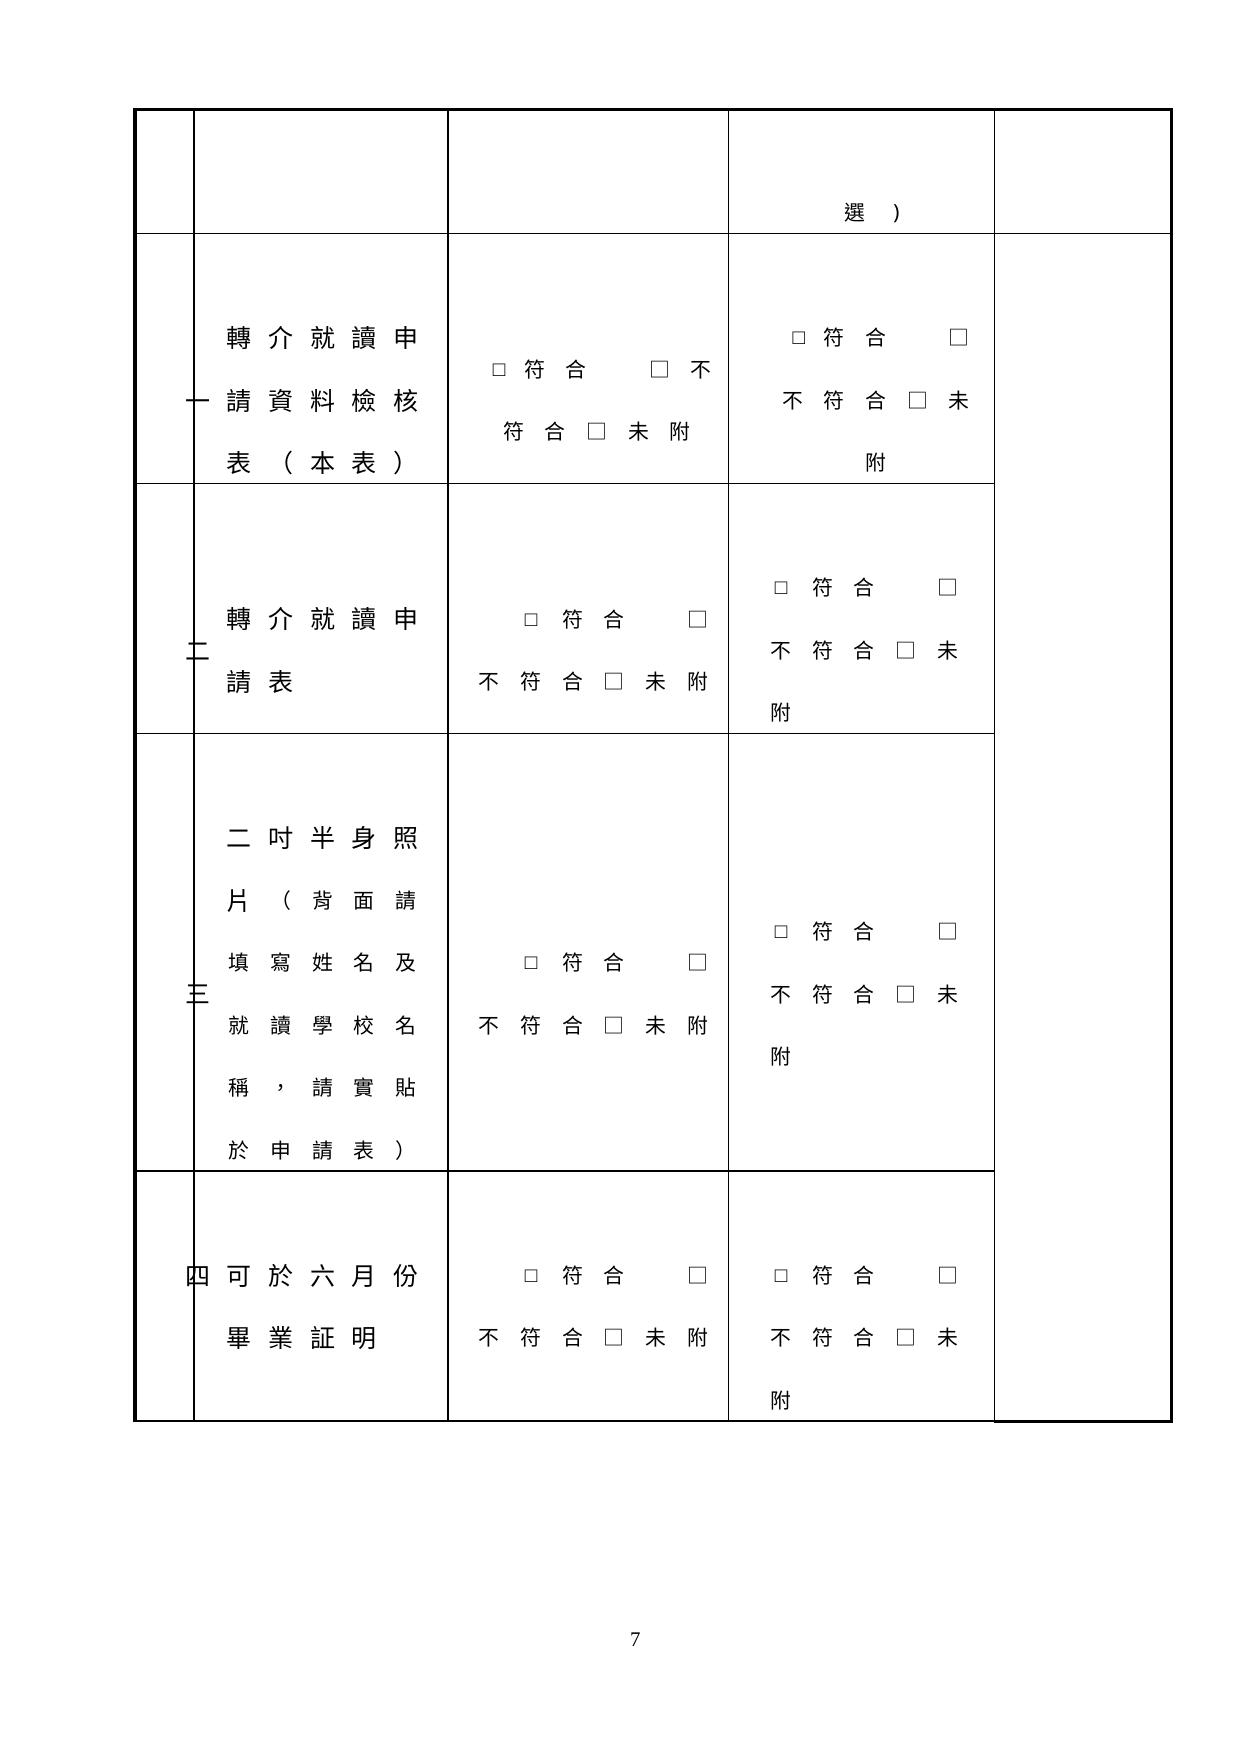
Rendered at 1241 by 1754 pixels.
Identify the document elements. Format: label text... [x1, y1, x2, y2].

table_cell 二 [137, 484, 193, 733]
table_cell 二吋半身照片（背面請填寫姓名及就讀學校名稱，請實貼於申請表） [195, 734, 447, 1170]
table_cell □符合 □不符合□未附 [449, 734, 728, 1170]
table_header [995, 111, 1170, 233]
table_header 資 料 內 容 [195, 111, 447, 233]
table_cell □符合 □不符合□未附 [449, 234, 728, 483]
table_cell 轉介就讀申請資料檢核表（本表） [195, 234, 447, 483]
table_cell □符合 □不符合□未附 [729, 1172, 994, 1420]
table_cell 四 [189, 1268, 193, 1282]
table_cell □符合 □不符合□未附 [729, 734, 994, 1170]
table_cell 一 [137, 234, 193, 483]
table_header [449, 111, 728, 233]
table_cell □符合 □不符合□未附 [729, 234, 994, 483]
table_cell □符合 □不符合□未附 [449, 484, 728, 733]
table_cell 四 [137, 1172, 193, 1420]
table_cell 轉介就讀申請表 [195, 484, 447, 733]
table_header 選) [729, 111, 994, 233]
table_cell 三 [137, 734, 193, 1170]
table_cell □符合 □不符合□未附 [729, 484, 994, 733]
table_header 項次 [137, 111, 193, 233]
table_cell [995, 234, 1170, 1420]
table_cell □符合 □不符合□未附 [449, 1172, 728, 1420]
table_cell 可於六月份畢業証明 [195, 1172, 447, 1420]
